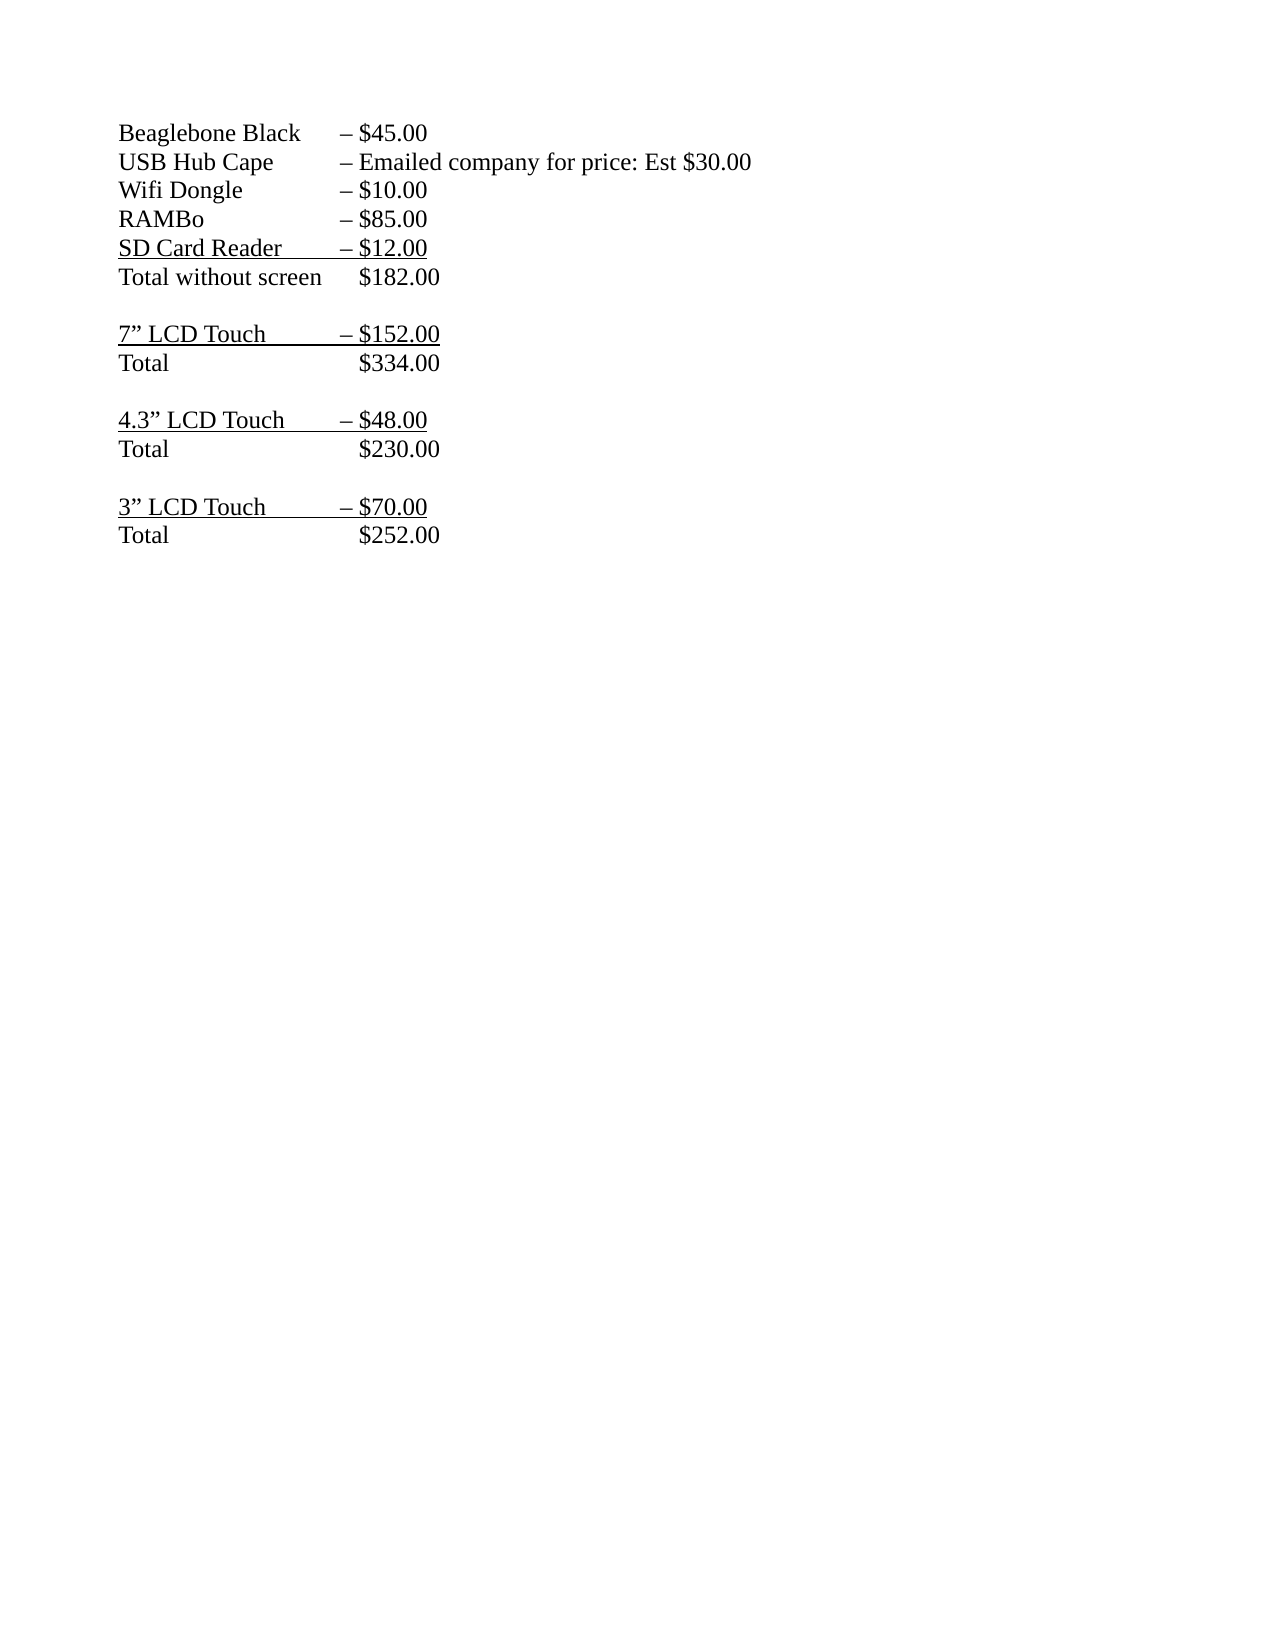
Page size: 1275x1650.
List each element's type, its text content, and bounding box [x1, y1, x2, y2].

text Wifi Dongle – $10.00 [118, 176, 1157, 204]
text Total without screen $182.00 [118, 262, 1157, 291]
text RAMBo – $85.00 [118, 204, 1157, 233]
text 7” LCD Touch – $152.00 [118, 319, 1157, 348]
text 4.3” LCD Touch – $48.00 [118, 406, 1157, 434]
text Beaglebone Black – $45.00 [118, 118, 1157, 147]
text Total $230.00 [118, 434, 1157, 463]
text SD Card Reader – $12.00 [118, 233, 1157, 262]
text Total $252.00 [118, 521, 1157, 549]
text Total $334.00 [118, 348, 1157, 377]
text 3” LCD Touch – $70.00 [118, 492, 1157, 521]
text USB Hub Cape – Emailed company for price: Est $30.00 [118, 147, 1157, 176]
